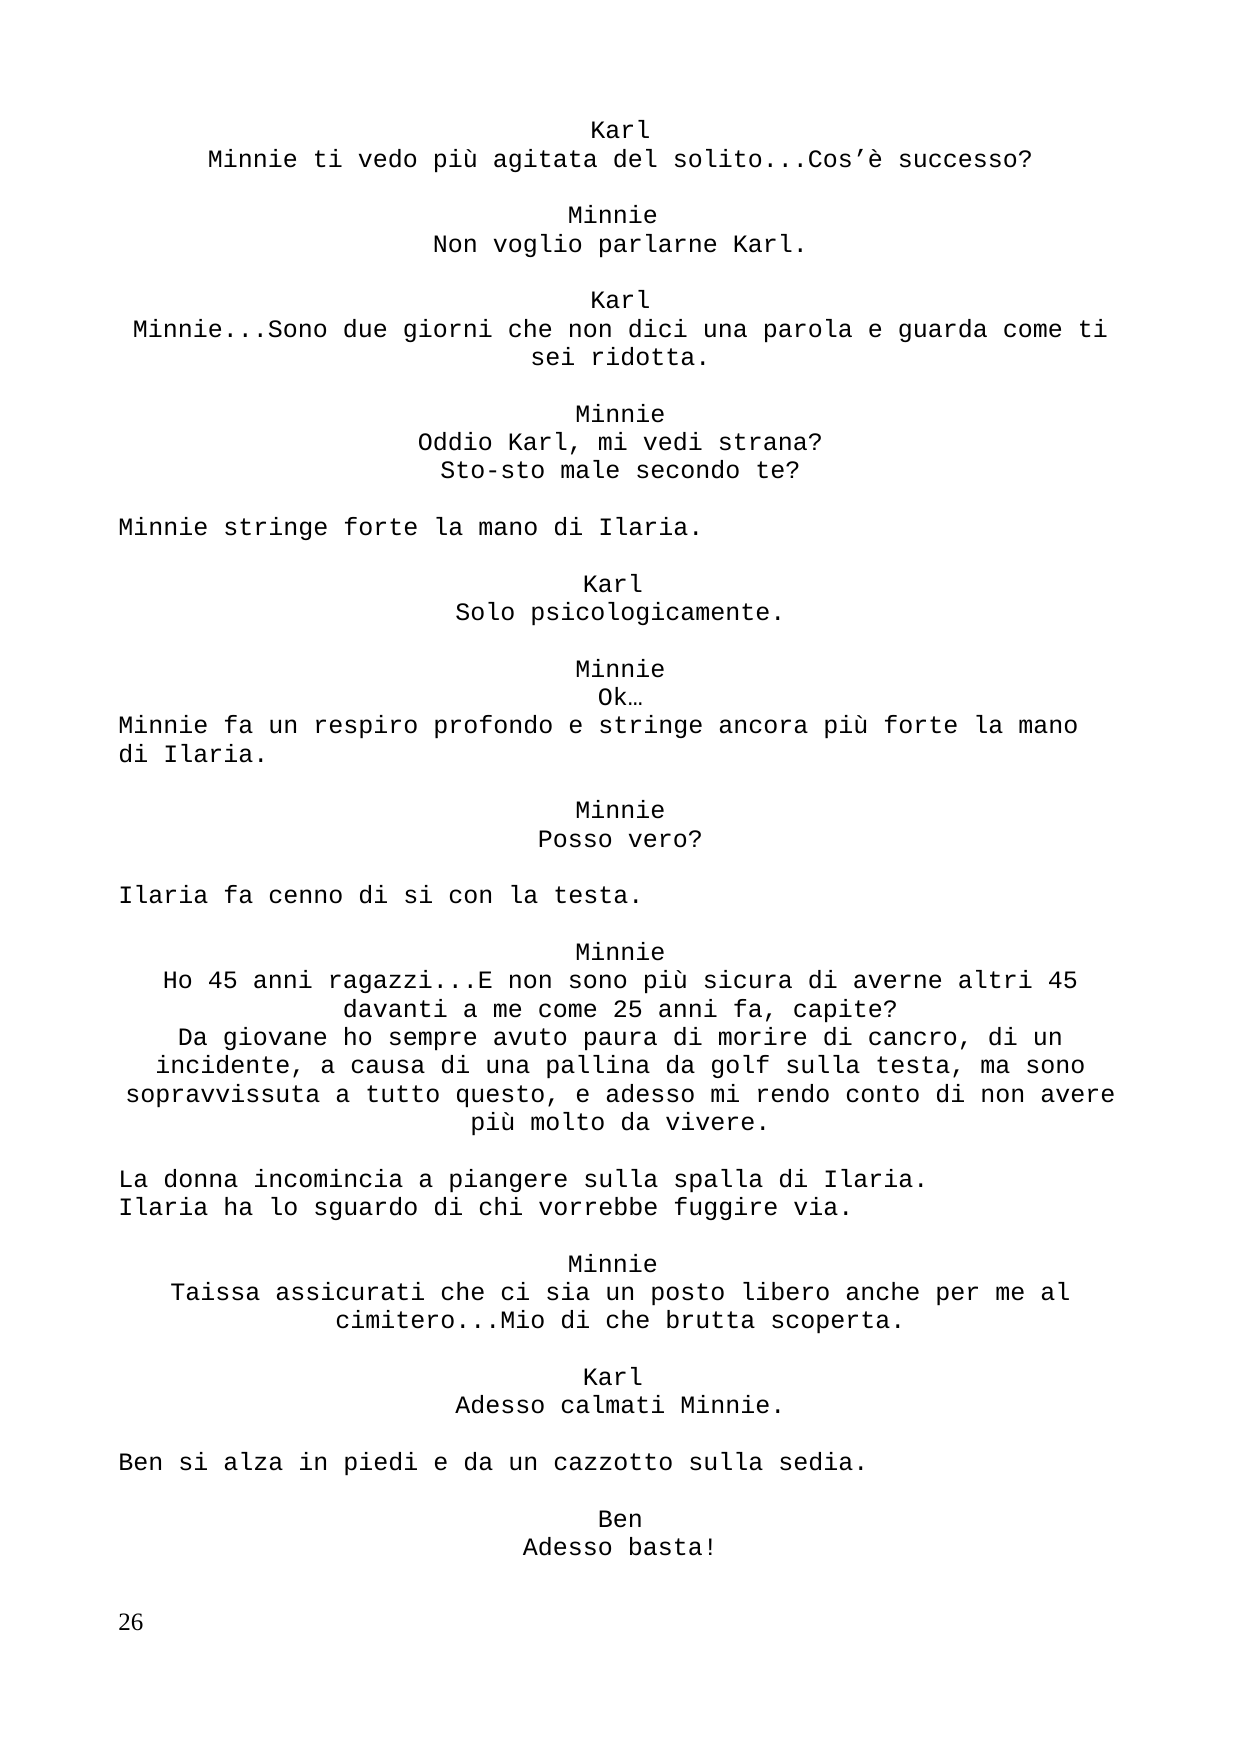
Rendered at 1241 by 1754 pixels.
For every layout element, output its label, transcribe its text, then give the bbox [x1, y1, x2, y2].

text Karl [118, 288, 1122, 316]
text Taissa assicurati che ci sia un posto libero anche per me al cimitero...Mio di che brutta scoperta. [118, 1280, 1122, 1336]
text Minnie ti vedo più agitata del solito...Cos’è successo? [118, 146, 1122, 175]
text Ilaria fa cenno di si con la testa. [118, 883, 1122, 911]
text Karl [118, 118, 1122, 146]
text Karl [118, 1365, 1122, 1393]
text Minnie [118, 940, 1122, 968]
text Non voglio parlarne Karl. [118, 231, 1122, 260]
text Ho 45 anni ragazzi...E non sono più sicura di averne altri 45 davanti a me come 25 anni fa, capite? [118, 968, 1122, 1025]
text Minnie [118, 1251, 1122, 1280]
text Karl [118, 571, 1122, 600]
text Oddio Karl, mi vedi strana? [118, 430, 1122, 458]
text Ben [118, 1506, 1122, 1535]
text Minnie [118, 798, 1122, 826]
text Da giovane ho sempre avuto paura di morire di cancro, di un incidente, a causa di una pallina da golf sulla testa, ma sono sopravvissuta a tutto questo, e adesso mi rendo conto di non avere più molto da vivere. [118, 1025, 1122, 1138]
text Ben si alza in piedi e da un cazzotto sulla sedia. [118, 1450, 1122, 1478]
text Minnie stringe forte la mano di Ilaria. [118, 515, 1122, 543]
text Sto-sto male secondo te? [118, 458, 1122, 486]
text La donna incomincia a piangere sulla spalla di Ilaria. [118, 1166, 1122, 1195]
text Ok… [118, 685, 1122, 713]
text Ilaria ha lo sguardo di chi vorrebbe fuggire via. [118, 1195, 1122, 1223]
text Posso vero? [118, 826, 1122, 855]
text Minnie [118, 203, 1122, 231]
text Adesso calmati Minnie. [118, 1393, 1122, 1421]
text Adesso basta! [118, 1535, 1122, 1563]
text Minnie [118, 401, 1122, 430]
text Minnie [118, 656, 1122, 685]
text Minnie fa un respiro profondo e stringe ancora più forte la mano di Ilaria. [118, 713, 1122, 770]
text Minnie...Sono due giorni che non dici una parola e guarda come ti sei ridotta. [118, 316, 1122, 373]
text Solo psicologicamente. [118, 600, 1122, 628]
